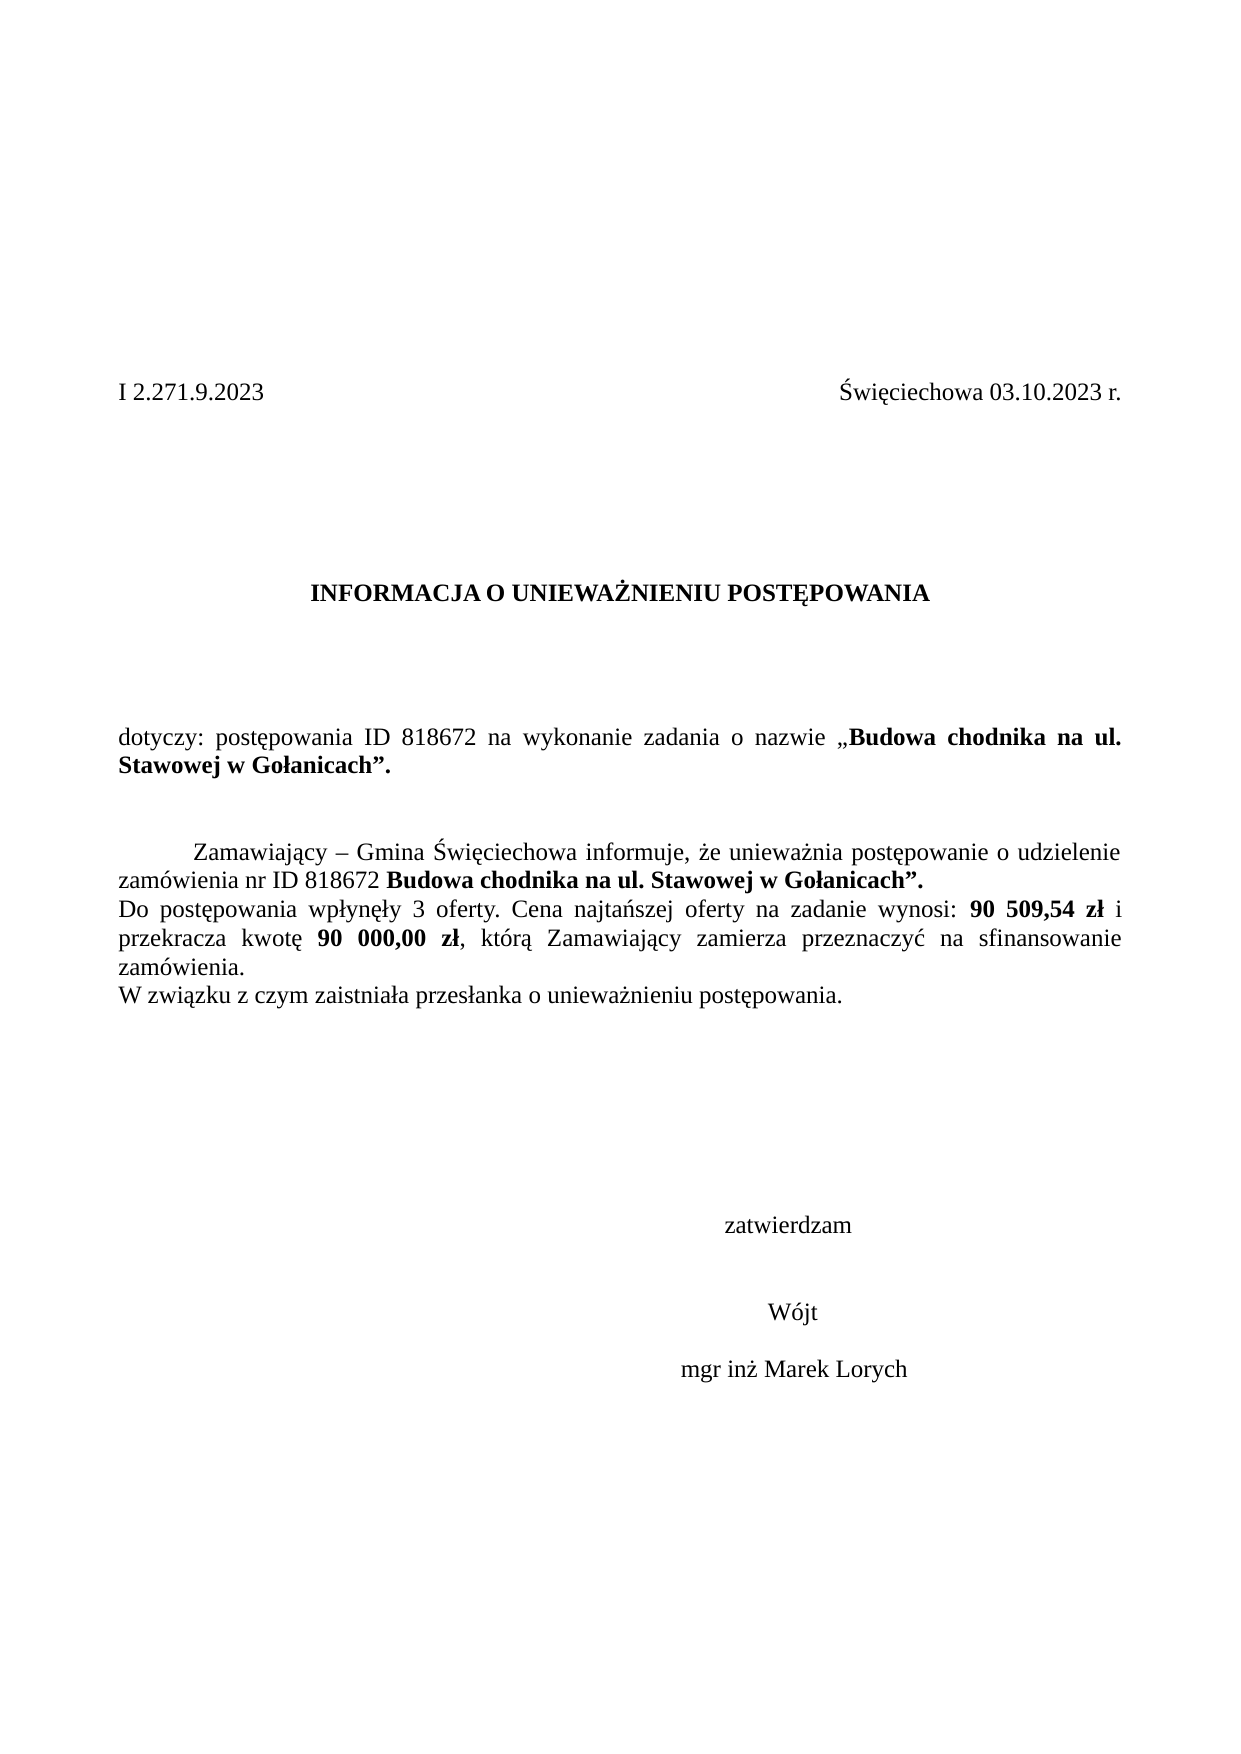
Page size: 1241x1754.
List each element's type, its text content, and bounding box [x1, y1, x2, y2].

text mgr inż Marek Lorych [118, 1354, 1122, 1383]
text Wójt [118, 1297, 1122, 1326]
text Zamawiający – Gmina Święciechowa informuje, że unieważnia postępowanie o udzielenie zamówienia nr ID 818672 Budowa chodnika na ul. Stawowej w Gołanicach”. [118, 837, 1122, 894]
text zatwierdzam [118, 1211, 1122, 1239]
text dotyczy: postępowania ID 818672 na wykonanie zadania o nazwie „Budowa chodnika na ul. Stawowej w Gołanicach”. [118, 722, 1122, 779]
text INFORMACJA O UNIEWAŻNIENIU POSTĘPOWANIA [118, 578, 1122, 607]
text W związku z czym zaistniała przesłanka o unieważnieniu postępowania. [118, 981, 1122, 1009]
text Do postępowania wpłynęły 3 oferty. Cena najtańszej oferty na zadanie wynosi: 90 509,54 zł i przekracza kwotę 90 000,00 zł, którą Zamawiający zamierza przeznaczyć na sfinansowanie zamówienia. [118, 894, 1122, 981]
text I 2.271.9.2023 Święciechowa 03.10.2023 r. [118, 377, 1122, 406]
